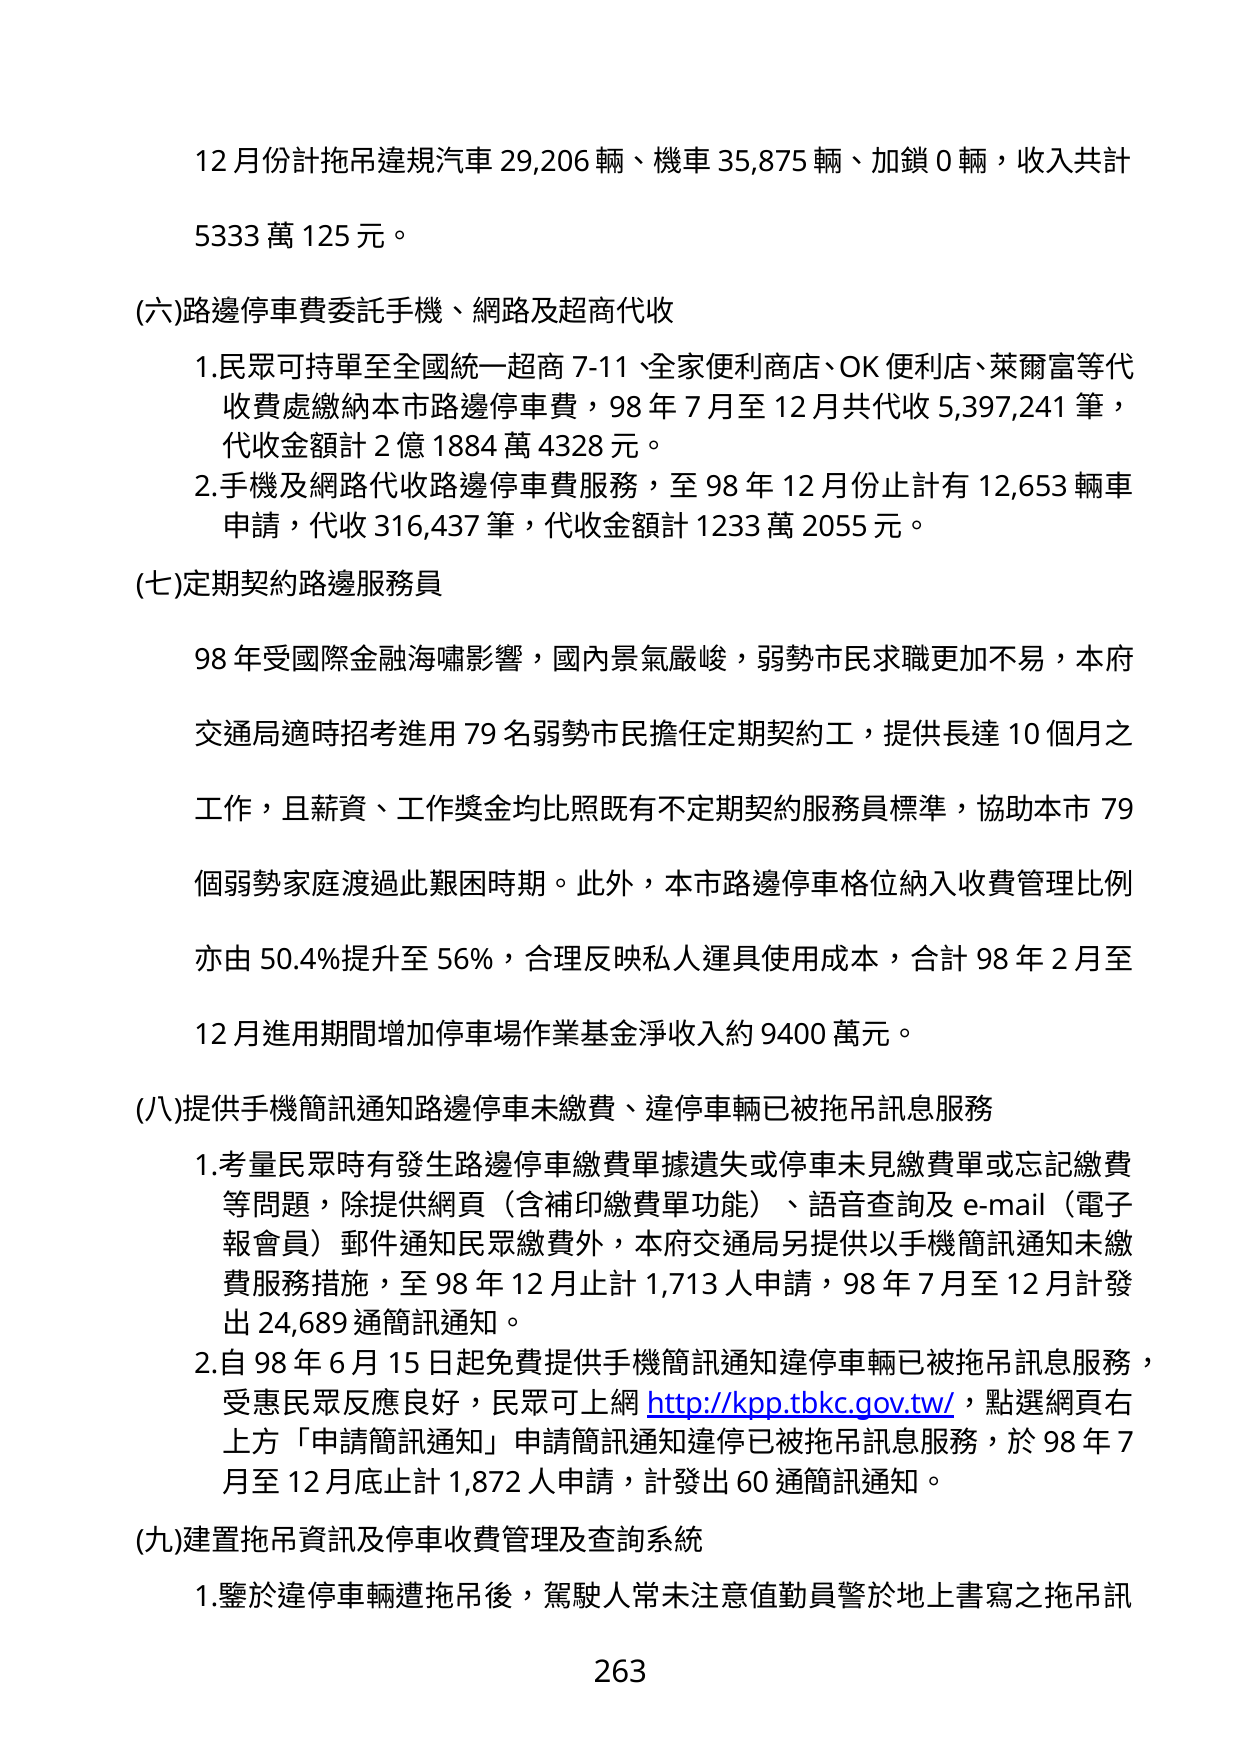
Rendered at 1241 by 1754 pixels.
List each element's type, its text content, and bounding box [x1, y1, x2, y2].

text 1.民眾可持單至全國統一超商7-11、全家便利商店、OK便利店、萊爾富等代收費處繳納本市路邊停車費，98年7月至12月共代收5,397,241筆，代收金額計2億1884萬4328元。 [194, 346, 1134, 465]
text 2.自98年6月15日起免費提供手機簡訊通知違停車輛已被拖吊訊息服務，受惠民眾反應良好，民眾可上網http://kpp.tbkc.gov.tw/，點選網頁右上方「申請簡訊通知」申請簡訊通知違停已被拖吊訊息服務，於98年7月至12月底止計1,872人申請，計發出60通簡訊通知。 [194, 1342, 1134, 1500]
text (八)提供手機簡訊通知路邊停車未繳費、違停車輛已被拖吊訊息服務 [136, 1069, 1134, 1144]
text (七)定期契約路邊服務員 [136, 544, 1134, 619]
text 12月份計拖吊違規汽車29,206輛、機車35,875輛、加鎖0輛，收入共計5333萬125元。 [194, 121, 1134, 271]
text 2.手機及網路代收路邊停車費服務，至98年12月份止計有12,653輛車申請，代收316,437筆，代收金額計1233萬2055元。 [194, 465, 1134, 544]
text (六)路邊停車費委託手機、網路及超商代收 [136, 271, 1134, 346]
text 98年受國際金融海嘯影響，國內景氣嚴峻，弱勢市民求職更加不易，本府交通局適時招考進用79名弱勢市民擔任定期契約工，提供長達10個月之工作，且薪資、工作獎金均比照既有不定期契約服務員標準，協助本市79個弱勢家庭渡過此艱困時期。此外，本市路邊停車格位納入收費管理比例亦由50.4%提升至56%，合理反映私人運具使用成本，合計98年2月至12月進用期間增加停車場作業基金淨收入約9400萬元。 [194, 619, 1134, 1069]
text 1.考量民眾時有發生路邊停車繳費單據遺失或停車未見繳費單或忘記繳費等問題，除提供網頁（含補印繳費單功能）、語音查詢及e-mail（電子報會員）郵件通知民眾繳費外，本府交通局另提供以手機簡訊通知未繳費服務措施，至98年12月止計1,713人申請，98年7月至12月計發出24,689通簡訊通知。 [194, 1144, 1134, 1342]
text (九)建置拖吊資訊及停車收費管理及查詢系統 [136, 1500, 1134, 1575]
text 1.鑒於違停車輛遭拖吊後，駕駛人常未注意值勤員警於地上書寫之拖吊訊 [194, 1575, 1134, 1615]
